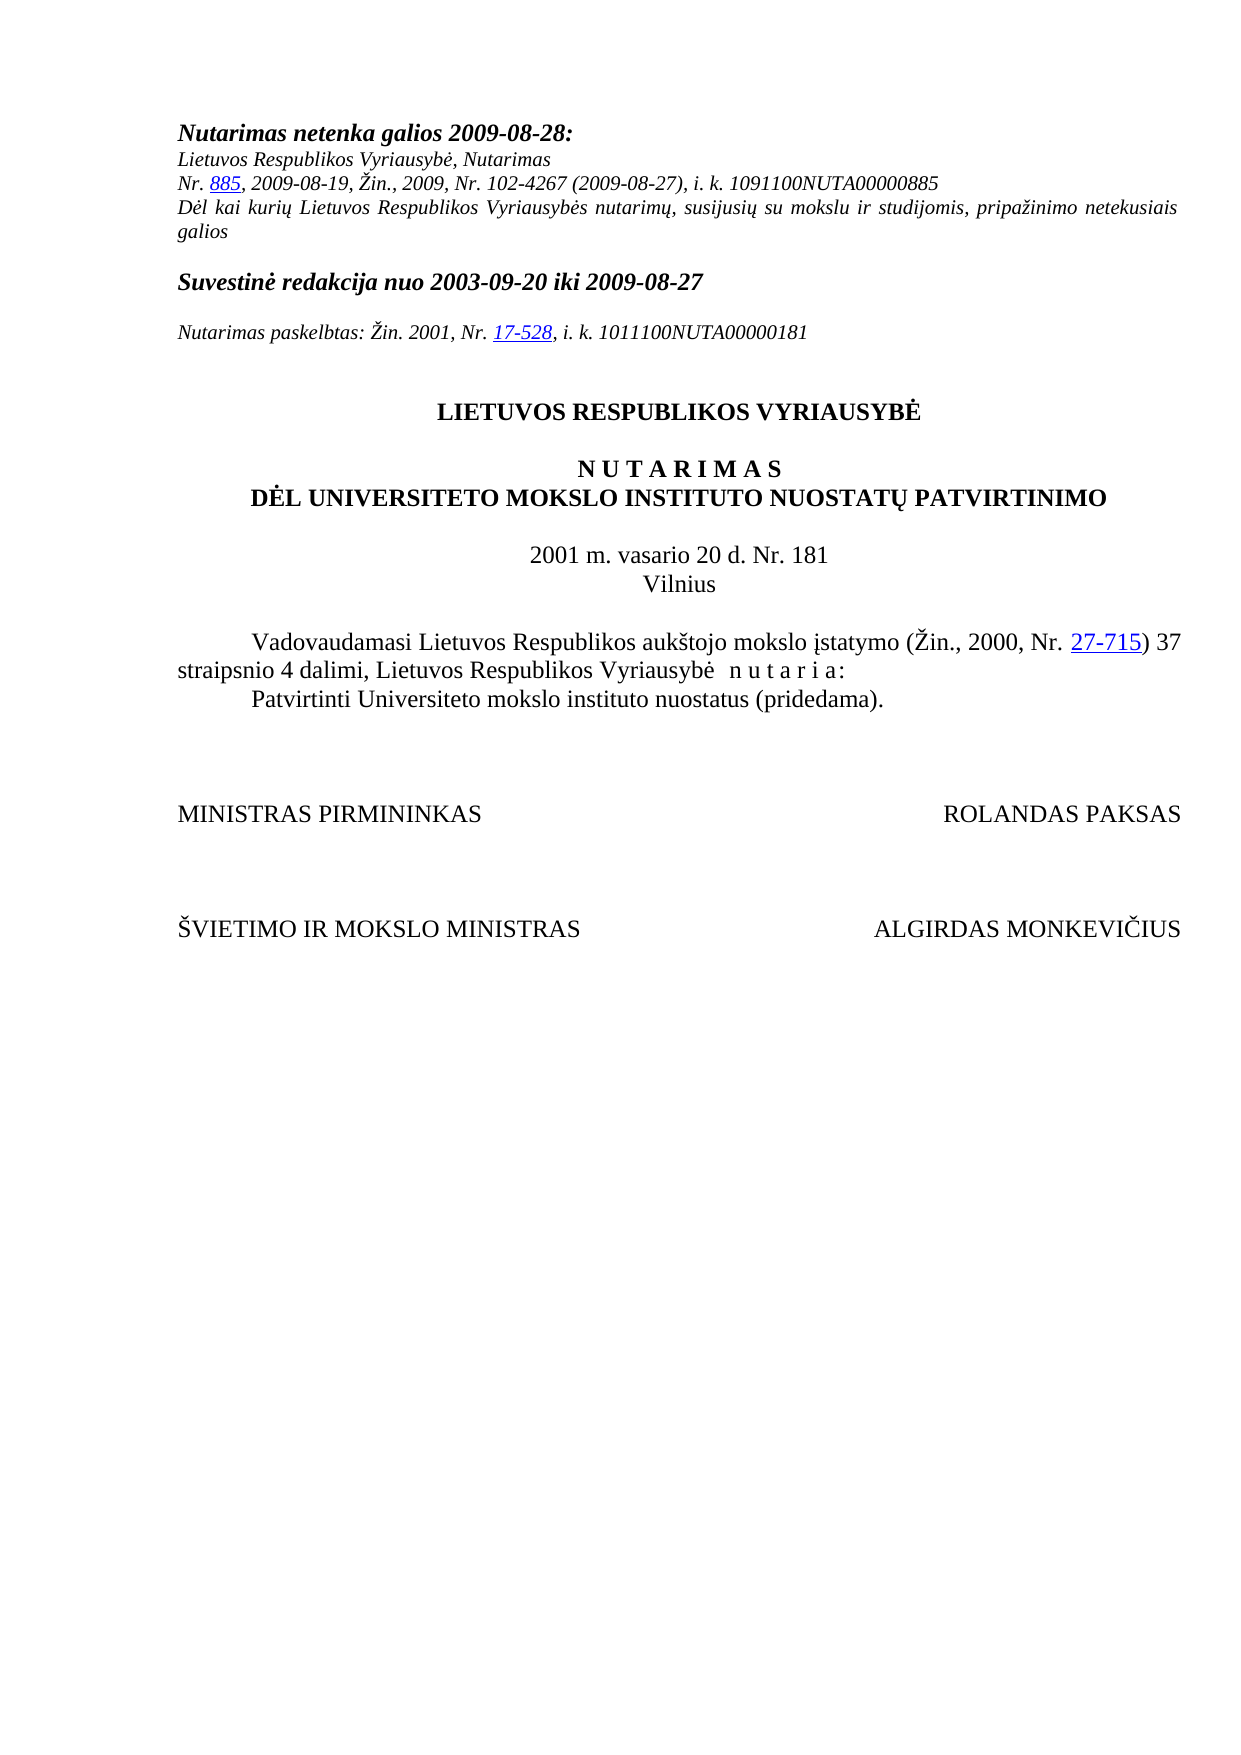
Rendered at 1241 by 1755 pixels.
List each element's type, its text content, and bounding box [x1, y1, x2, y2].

text 2001 m. vasario 20 d. Nr. 181 [177, 541, 1181, 569]
text LIETUVOS RESPUBLIKOS VYRIAUSYBĖ [177, 397, 1181, 426]
text Vilnius [177, 569, 1181, 598]
text Vadovaudamasi Lietuvos Respublikos aukštojo mokslo įstatymo (Žin., 2000, Nr. 27-715) 37 straipsnio 4 dalimi, Lietuvos Respublikos Vyriausybė nutaria: [177, 627, 1181, 684]
text Lietuvos Respublikos Vyriausybė, Nutarimas [177, 147, 1181, 171]
text Nr. 885, 2009-08-19, Žin., 2009, Nr. 102-4267 (2009-08-27), i. k. 1091100NUTA00000885 [177, 171, 1181, 195]
text Suvestinė redakcija nuo 2003-09-20 iki 2009-08-27 [177, 267, 1181, 296]
text DĖL UNIVERSITETO MOKSLO INSTITUTO NUOSTATŲ PATVIRTINIMO [177, 483, 1181, 512]
text Švietimo ir mokslo ministras Algirdas Monkevičius [177, 914, 1181, 943]
text N U T A R I M A S [177, 454, 1181, 483]
text Nutarimas netenka galios 2009-08-28: [177, 118, 1181, 147]
text Nutarimas paskelbtas: Žin. 2001, Nr. 17-528, i. k. 1011100NUTA00000181 [177, 320, 1181, 344]
text Ministras Pirmininkas Rolandas Paksas [177, 799, 1181, 828]
text Patvirtinti Universiteto mokslo instituto nuostatus (pridedama). [177, 684, 1181, 713]
text Dėl kai kurių Lietuvos Respublikos Vyriausybės nutarimų, susijusių su mokslu ir studijomis, pripažinimo netekusiais galios [177, 195, 1181, 243]
